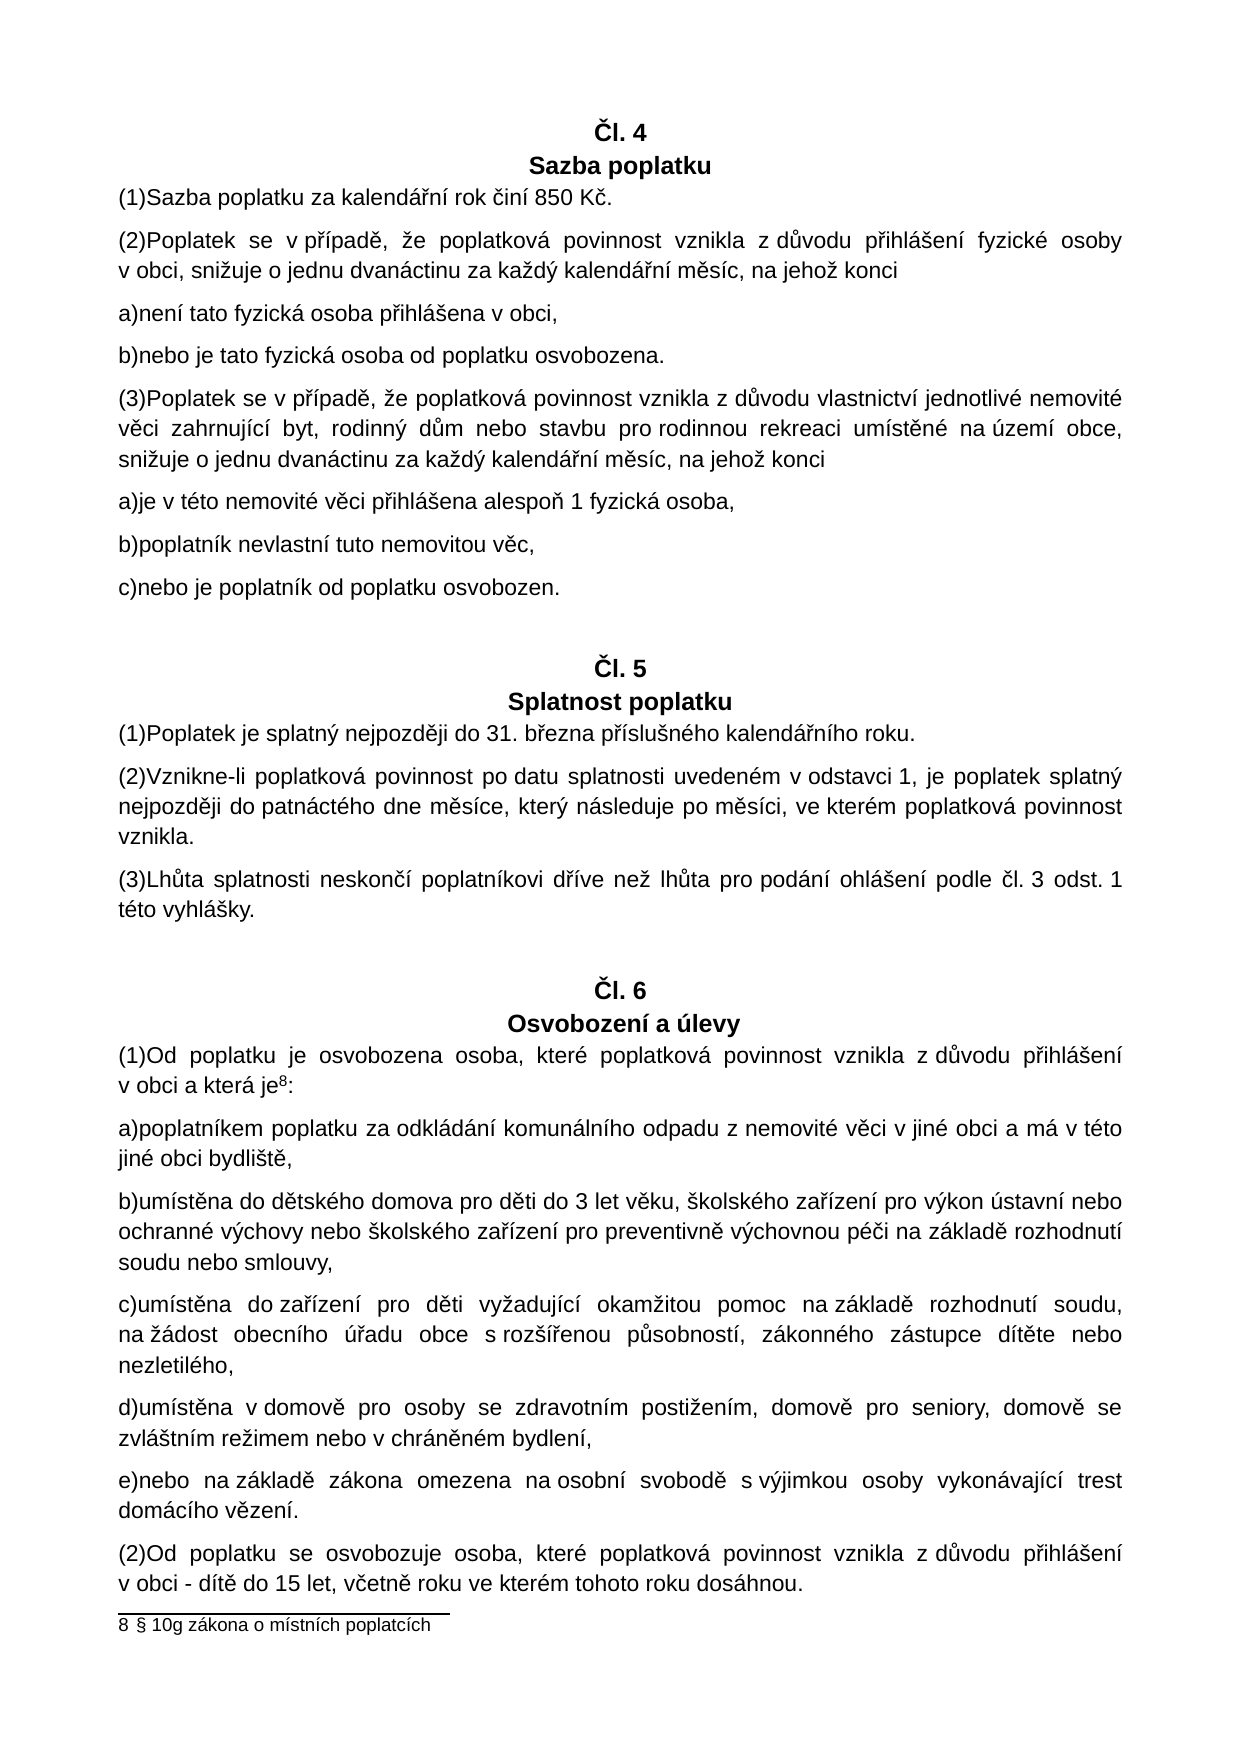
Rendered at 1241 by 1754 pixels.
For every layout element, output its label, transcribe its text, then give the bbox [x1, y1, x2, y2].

list Poplatek je splatný nejpozději do 31. března příslušného kalendářního roku. [118, 720, 1122, 746]
subtitle Čl. 5 Splatnost poplatku [118, 654, 1122, 716]
list Sazba poplatku za kalendářní rok činí 850 Kč. [118, 184, 1122, 211]
list Od poplatku se osvobozuje osoba, které poplatková povinnost vznikla z důvodu přihlášení v obci - dítě do 15 let, včetně roku ve kterém tohoto roku dosáhnou. [118, 1540, 1122, 1597]
subtitle Čl. 4 Sazba poplatku [118, 118, 1122, 180]
list Poplatek se v případě, že poplatková povinnost vznikla z důvodu vlastnictví jednotlivé nemovité věci zahrnující byt, rodinný dům nebo stavbu pro rodinnou rekreaci umístěné na území obce, snižuje o jednu dvanáctinu za každý kalendářní měsíc, na jehož konci [118, 385, 1122, 472]
subtitle Čl. 6 Osvobození a úlevy [118, 976, 1122, 1038]
list nebo je tato fyzická osoba od poplatku osvobozena. [118, 342, 1122, 369]
list umístěna do dětského domova pro děti do 3 let věku, školského zařízení pro výkon ústavní nebo ochranné výchovy nebo školského zařízení pro preventivně výchovnou péči na základě rozhodnutí soudu nebo smlouvy, [118, 1188, 1122, 1275]
list nebo na základě zákona omezena na osobní svobodě s výjimkou osoby vykonávající trest domácího vězení. [118, 1467, 1122, 1524]
list nebo je poplatník od poplatku osvobozen. [118, 574, 1122, 600]
list poplatníkem poplatku za odkládání komunálního odpadu z nemovité věci v jiné obci a má v této jiné obci bydliště, [118, 1115, 1122, 1172]
list § 10g zákona o místních poplatcích [118, 1614, 1122, 1635]
list poplatník nevlastní tuto nemovitou věc, [118, 531, 1122, 557]
list je v této nemovité věci přihlášena alespoň 1 fyzická osoba, [118, 488, 1122, 515]
list umístěna v domově pro osoby se zdravotním postižením, domově pro seniory, domově se zvláštním režimem nebo v chráněném bydlení, [118, 1394, 1122, 1451]
list Lhůta splatnosti neskončí poplatníkovi dříve než lhůta pro podání ohlášení podle čl. 3 odst. 1 této vyhlášky. [118, 866, 1122, 922]
list Vznikne-li poplatková povinnost po datu splatnosti uvedeném v odstavci 1, je poplatek splatný nejpozději do patnáctého dne měsíce, který následuje po měsíci, ve kterém poplatková povinnost vznikla. [118, 763, 1122, 849]
list umístěna do zařízení pro děti vyžadující okamžitou pomoc na základě rozhodnutí soudu, na žádost obecního úřadu obce s rozšířenou působností, zákonného zástupce dítěte nebo nezletilého, [118, 1291, 1122, 1378]
list Od poplatku je osvobozena osoba, které poplatková povinnost vznikla z důvodu přihlášení v obci a která je: [118, 1042, 1122, 1099]
list Poplatek se v případě, že poplatková povinnost vznikla z důvodu přihlášení fyzické osoby v obci, snižuje o jednu dvanáctinu za každý kalendářní měsíc, na jehož konci [118, 227, 1122, 283]
list není tato fyzická osoba přihlášena v obci, [118, 300, 1122, 326]
